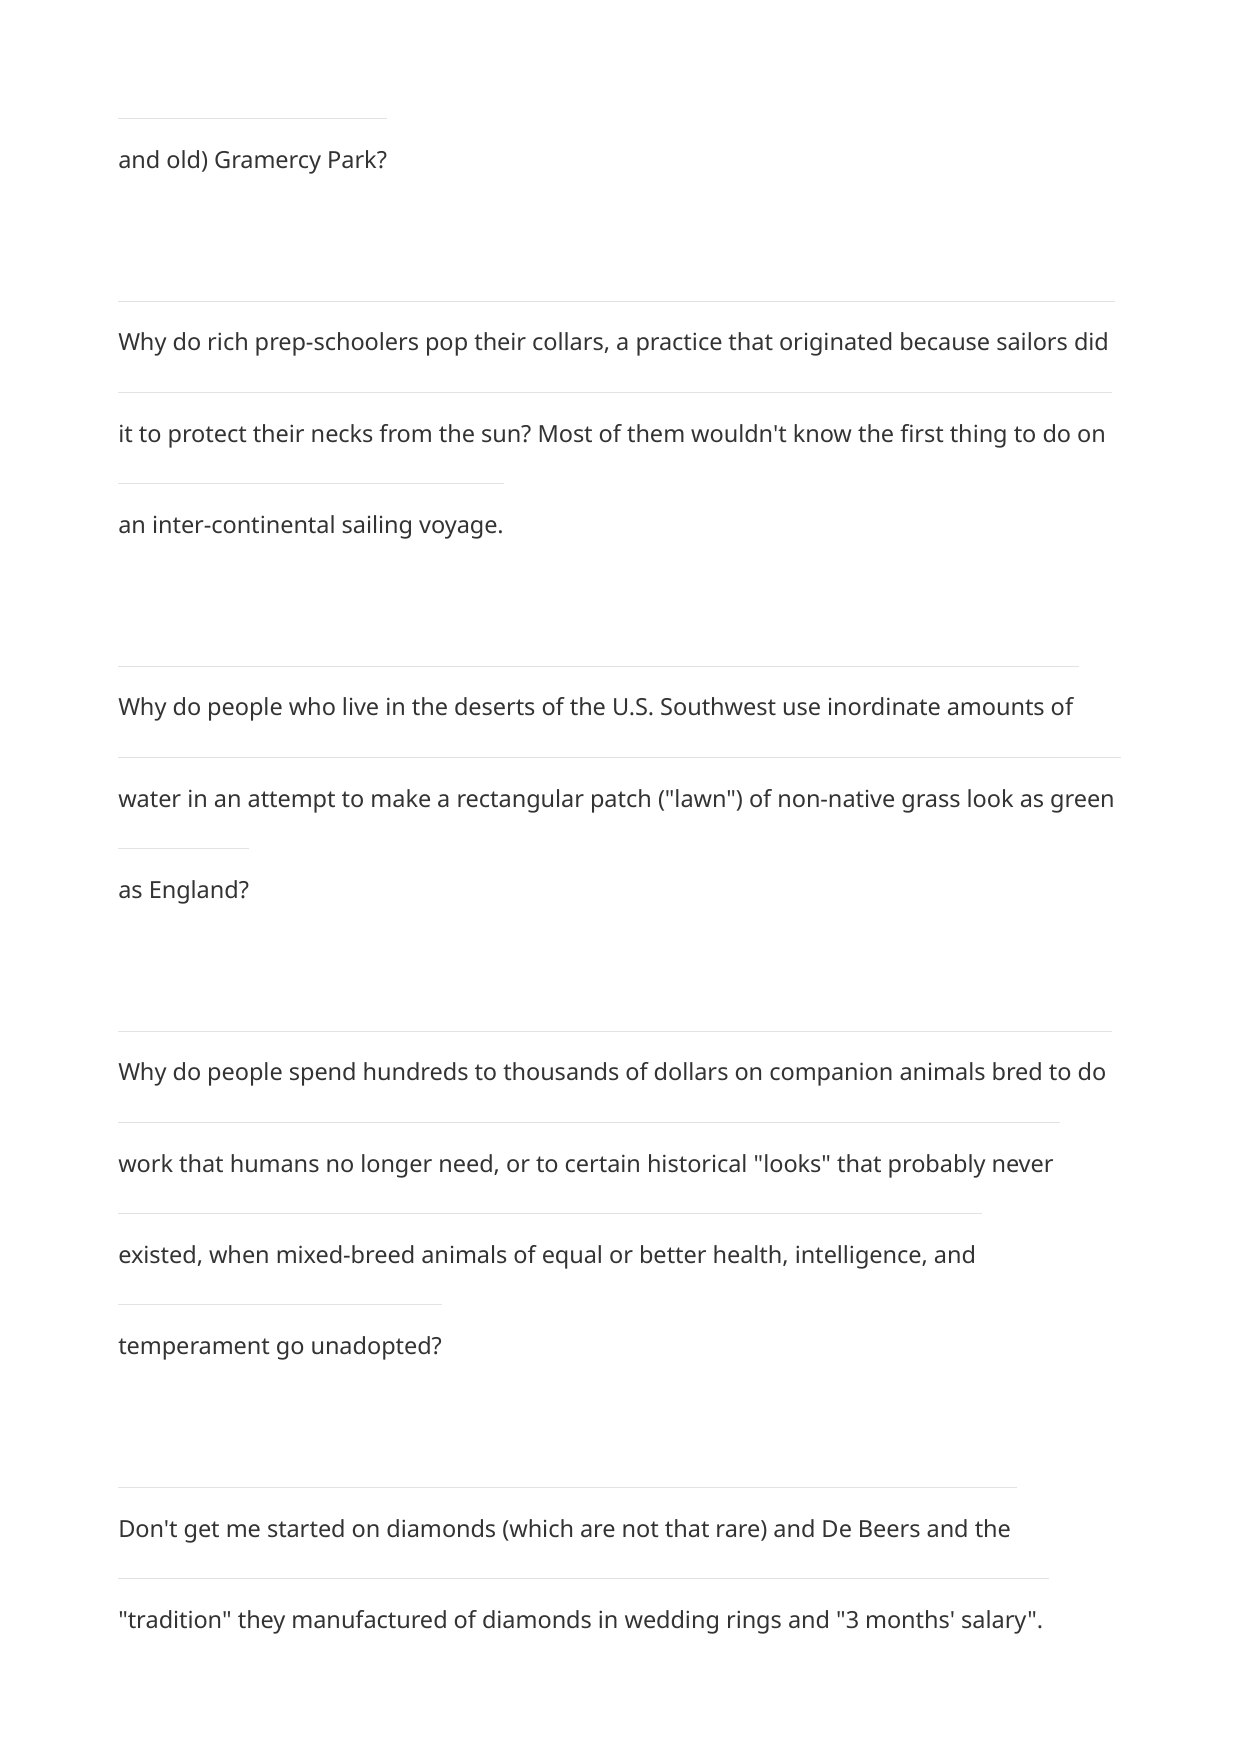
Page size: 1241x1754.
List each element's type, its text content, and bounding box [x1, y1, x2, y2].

text and old) Gramercy Park? Why do rich prep-schoolers pop their collars, a practice that originated because sailors did it to protect their necks from the sun? Most of them wouldn't know the first thing to do on an inter-continental sailing voyage. Why do people who live in the deserts of the U.S. Southwest use inordinate amounts of water in an attempt to make a rectangular patch ("lawn") of non-native grass look as green as England? Why do people spend hundreds to thousands of dollars on companion animals bred to do work that humans no longer need, or to certain historical "looks" that probably never existed, when mixed-breed animals of equal or better health, intelligence, and temperament go unadopted? Don't get me started on diamonds (which are not that rare) and De Beers and the "tradition" they manufactured of diamonds in wedding rings and "3 months' salary". [118, 118, 1122, 1635]
